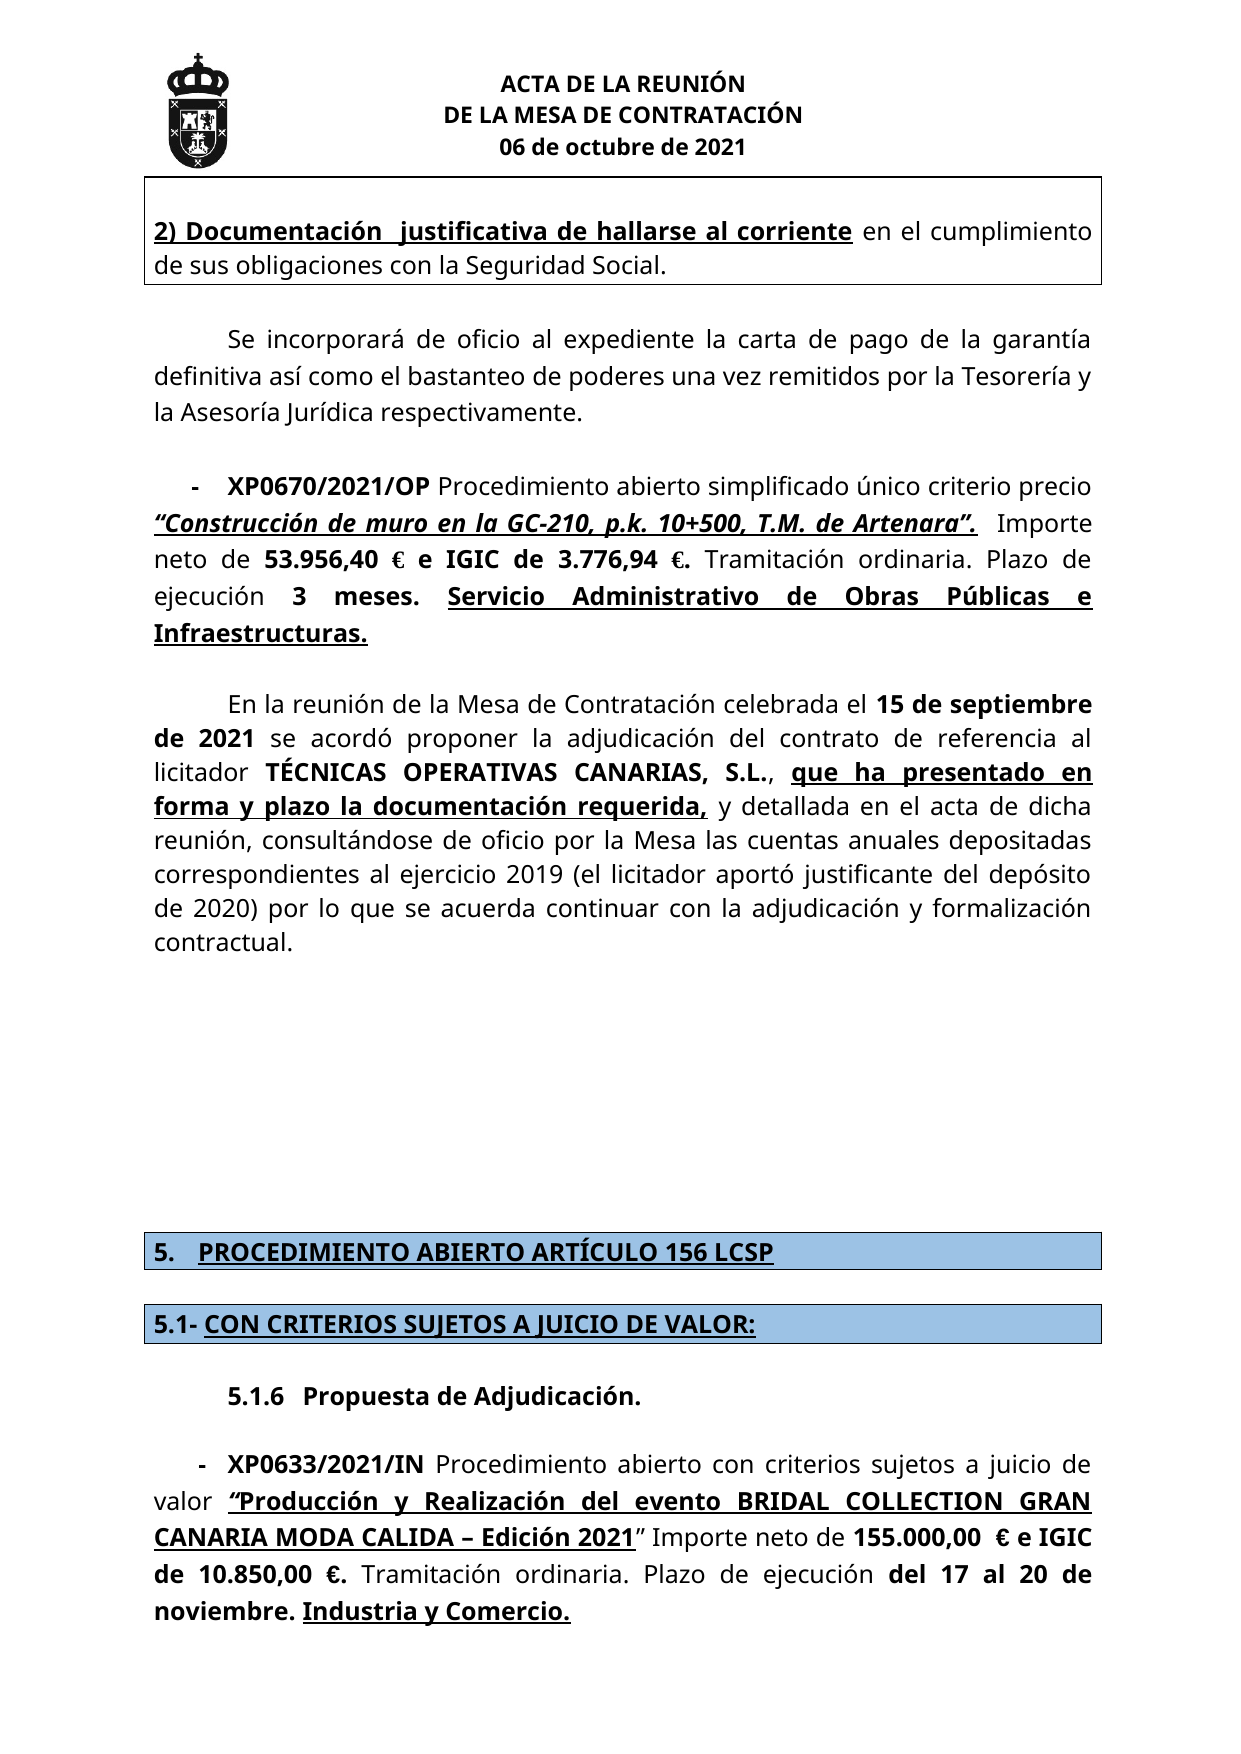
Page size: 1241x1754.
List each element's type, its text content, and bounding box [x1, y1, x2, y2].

list XP0670/2021/OP Procedimiento abierto simplificado único criterio precio “Construcción de muro en la GC-210, p.k. 10+500, T.M. de Artenara”. Importe neto de 53.956,40 € e IGIC de 3.776,94 €. Tramitación ordinaria. Plazo de ejecución 3 meses. Servicio Administrativo de Obras Públicas e Infraestructuras. [153, 469, 1093, 650]
picture [164, 50, 231, 171]
text 5.1- CON CRITERIOS SUJETOS A JUICIO DE VALOR: [145, 1305, 1101, 1343]
text Se incorporará de oficio al expediente la carta de pago de la garantía definitiva así como el bastanteo de poderes una vez remitidos por la Tesorería y la Asesoría Jurídica respectivamente. [153, 322, 1093, 429]
text En la reunión de la Mesa de Contratación celebrada el 15 de septiembre de 2021 se acordó proponer la adjudicación del contrato de referencia al licitador TÉCNICAS OPERATIVAS CANARIAS, S.L., que ha presentado en forma y plazo la documentación requerida, y detallada en el acta de dicha reunión, consultándose de oficio por la Mesa las cuentas anuales depositadas correspondientes al ejercicio 2019 (el licitador aportó justificante del depósito de 2020) por lo que se acuerda continuar con la adjudicación y formalización contractual. [153, 687, 1093, 959]
list XP0633/2021/IN Procedimiento abierto con criterios sujetos a juicio de valor “Producción y Realización del evento BRIDAL COLLECTION GRAN CANARIA MODA CALIDA – Edición 2021” Importe neto de 155.000,00 € e IGIC de 10.850,00 €. Tramitación ordinaria. Plazo de ejecución del 17 al 20 de noviembre. Industria y Comercio. [153, 1446, 1093, 1627]
subtitle PROCEDIMIENTO ABIERTO ARTÍCULO 156 LCSP [145, 1233, 1101, 1269]
text 2) Documentación justificativa de hallarse al corriente en el cumplimiento de sus obligaciones con la Seguridad Social. [145, 210, 1101, 284]
list Propuesta de Adjudicación. [227, 1378, 1093, 1412]
